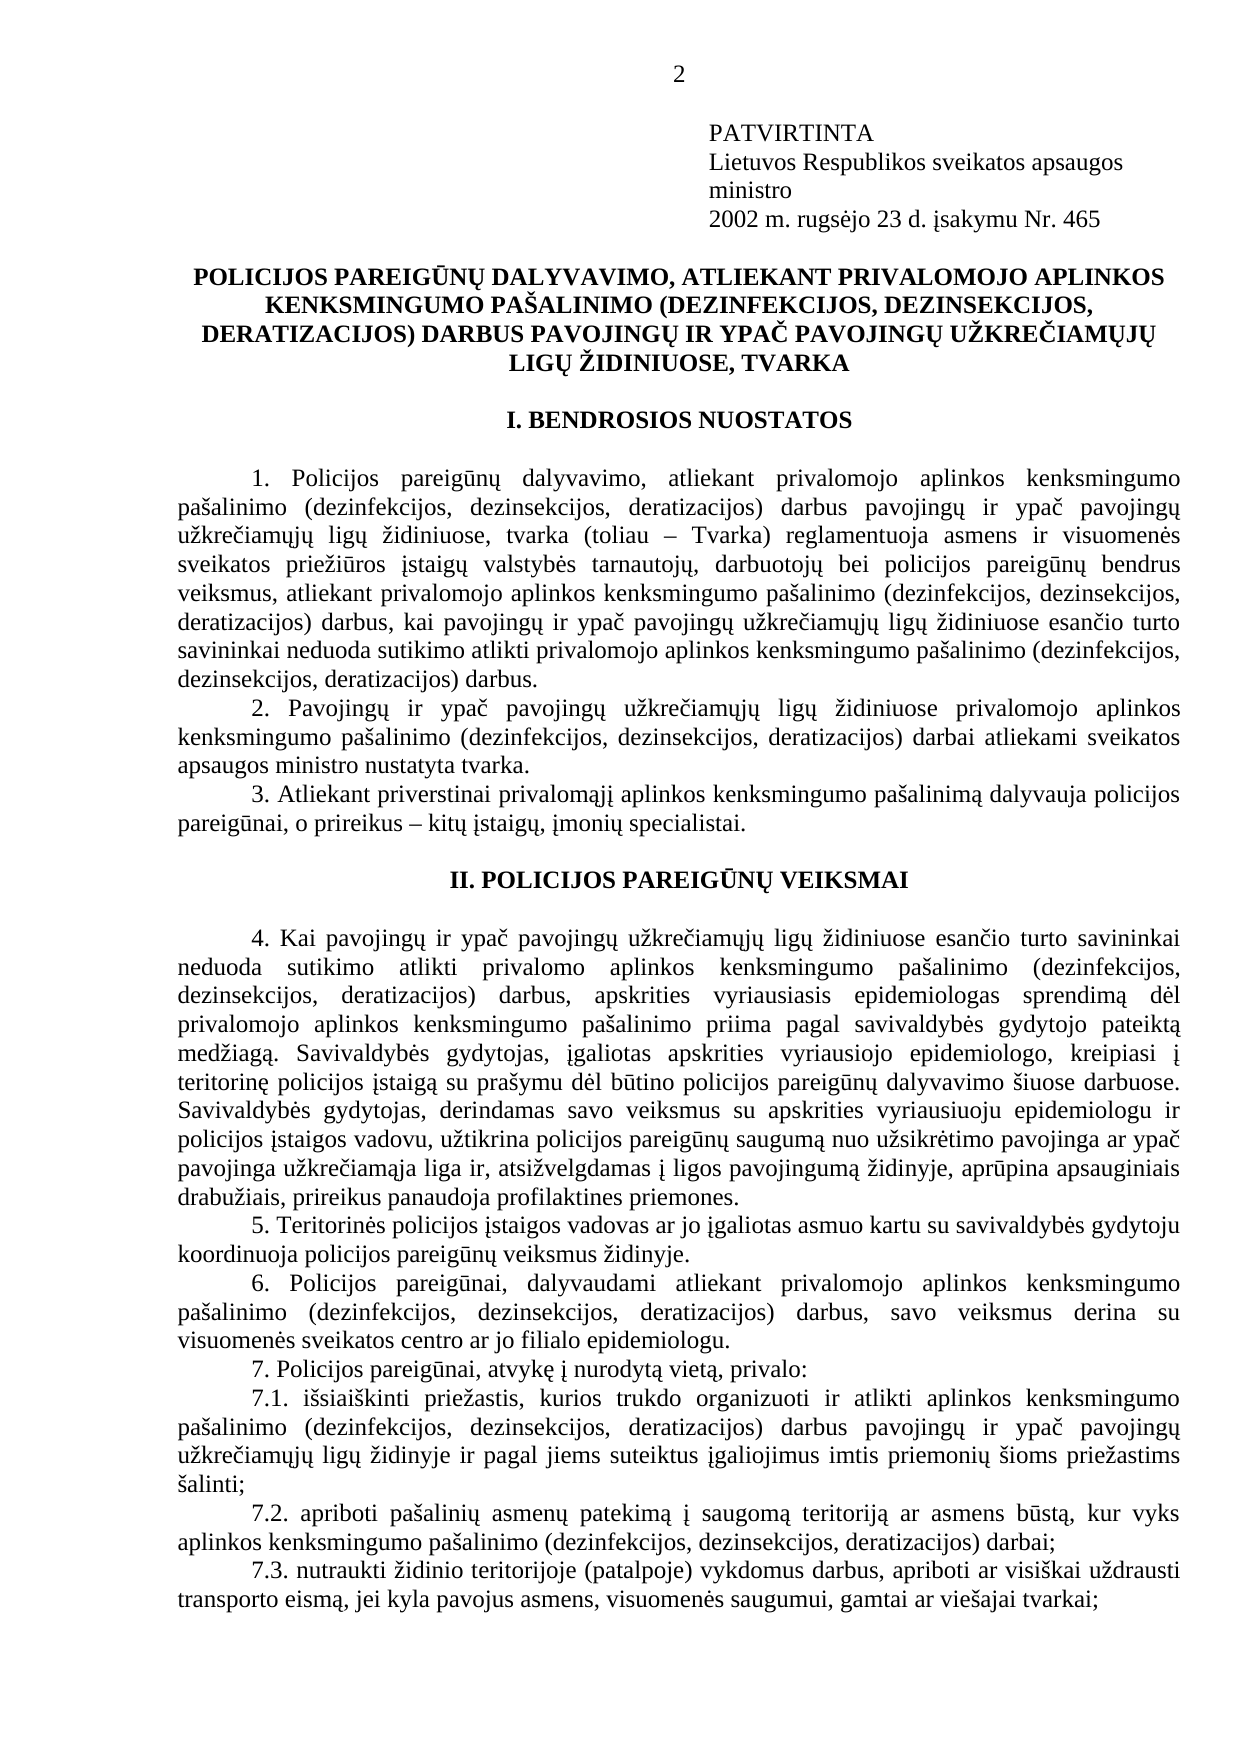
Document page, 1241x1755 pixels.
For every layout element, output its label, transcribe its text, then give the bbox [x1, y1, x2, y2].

text Lietuvos Respublikos sveikatos apsaugos [177, 147, 1181, 176]
text 7. Policijos pareigūnai, atvykę į nurodytą vietą, privalo: [177, 1354, 1181, 1383]
text ministro [177, 176, 1181, 204]
text 7.2. apriboti pašalinių asmenų patekimą į saugomą teritoriją ar asmens būstą, kur vyks aplinkos kenksmingumo pašalinimo (dezinfekcijos, dezinsekcijos, deratizacijos) darbai; [177, 1498, 1181, 1556]
text POLICIJOS PAREIGŪNŲ DALYVAVIMO, ATLIEKANT PRIVALOMOJO APLINKOS KENKSMINGUMO PAŠALINIMO (DEZINFEKCIJOS, DEZINSEKCIJOS, DERATIZACIJOS) DARBUS PAVOJINGŲ IR YPAČ PAVOJINGŲ UŽKREČIAMŲJŲ LIGŲ ŽIDINIUOSE, TVARKA [177, 262, 1181, 377]
text 5. Teritorinės policijos įstaigos vadovas ar jo įgaliotas asmuo kartu su savivaldybės gydytoju koordinuoja policijos pareigūnų veiksmus židinyje. [177, 1211, 1181, 1268]
text 7.1. išsiaiškinti priežastis, kurios trukdo organizuoti ir atlikti aplinkos kenksmingumo pašalinimo (dezinfekcijos, dezinsekcijos, deratizacijos) darbus pavojingų ir ypač pavojingų užkrečiamųjų ligų židinyje ir pagal jiems suteiktus įgaliojimus imtis priemonių šioms priežastims šalinti; [177, 1383, 1181, 1498]
text I. BENDROSIOS NUOSTATOS [177, 406, 1181, 434]
text II. POLICIJOS PAREIGŪNŲ VEIKSMAI [177, 866, 1181, 894]
text 2. Pavojingų ir ypač pavojingų užkrečiamųjų ligų židiniuose privalomojo aplinkos kenksmingumo pašalinimo (dezinfekcijos, dezinsekcijos, deratizacijos) darbai atliekami sveikatos apsaugos ministro nustatyta tvarka. [177, 693, 1181, 779]
text 4. Kai pavojingų ir ypač pavojingų užkrečiamųjų ligų židiniuose esančio turto savininkai neduoda sutikimo atlikti privalomo aplinkos kenksmingumo pašalinimo (dezinfekcijos, dezinsekcijos, deratizacijos) darbus, apskrities vyriausiasis epidemiologas sprendimą dėl privalomojo aplinkos kenksmingumo pašalinimo priima pagal savivaldybės gydytojo pateiktą medžiagą. Savivaldybės gydytojas, įgaliotas apskrities vyriausiojo epidemiologo, kreipiasi į teritorinę policijos įstaigą su prašymu dėl būtino policijos pareigūnų dalyvavimo šiuose darbuose. Savivaldybės gydytojas, derindamas savo veiksmus su apskrities vyriausiuoju epidemiologu ir policijos įstaigos vadovu, užtikrina policijos pareigūnų saugumą nuo užsikrėtimo pavojinga ar ypač pavojinga užkrečiamąja liga ir, atsižvelgdamas į ligos pavojingumą židinyje, aprūpina apsauginiais drabužiais, prireikus panaudoja profilaktines priemones. [177, 923, 1181, 1211]
text 6. Policijos pareigūnai, dalyvaudami atliekant privalomojo aplinkos kenksmingumo pašalinimo (dezinfekcijos, dezinsekcijos, deratizacijos) darbus, savo veiksmus derina su visuomenės sveikatos centro ar jo filialo epidemiologu. [177, 1268, 1181, 1354]
text 1. Policijos pareigūnų dalyvavimo, atliekant privalomojo aplinkos kenksmingumo pašalinimo (dezinfekcijos, dezinsekcijos, deratizacijos) darbus pavojingų ir ypač pavojingų užkrečiamųjų ligų židiniuose, tvarka (toliau – Tvarka) reglamentuoja asmens ir visuomenės sveikatos priežiūros įstaigų valstybės tarnautojų, darbuotojų bei policijos pareigūnų bendrus veiksmus, atliekant privalomojo aplinkos kenksmingumo pašalinimo (dezinfekcijos, dezinsekcijos, deratizacijos) darbus, kai pavojingų ir ypač pavojingų užkrečiamųjų ligų židiniuose esančio turto savininkai neduoda sutikimo atlikti privalomojo aplinkos kenksmingumo pašalinimo (dezinfekcijos, dezinsekcijos, deratizacijos) darbus. [177, 463, 1181, 693]
text PATVIRTINTA [177, 118, 1181, 147]
text 2002 m. rugsėjo 23 d. įsakymu Nr. 465 [177, 204, 1181, 233]
text 7.3. nutraukti židinio teritorijoje (patalpoje) vykdomus darbus, apriboti ar visiškai uždrausti transporto eismą, jei kyla pavojus asmens, visuomenės saugumui, gamtai ar viešajai tvarkai; [177, 1556, 1181, 1613]
text 3. Atliekant priverstinai privalomąjį aplinkos kenksmingumo pašalinimą dalyvauja policijos pareigūnai, o prireikus – kitų įstaigų, įmonių specialistai. [177, 779, 1181, 837]
